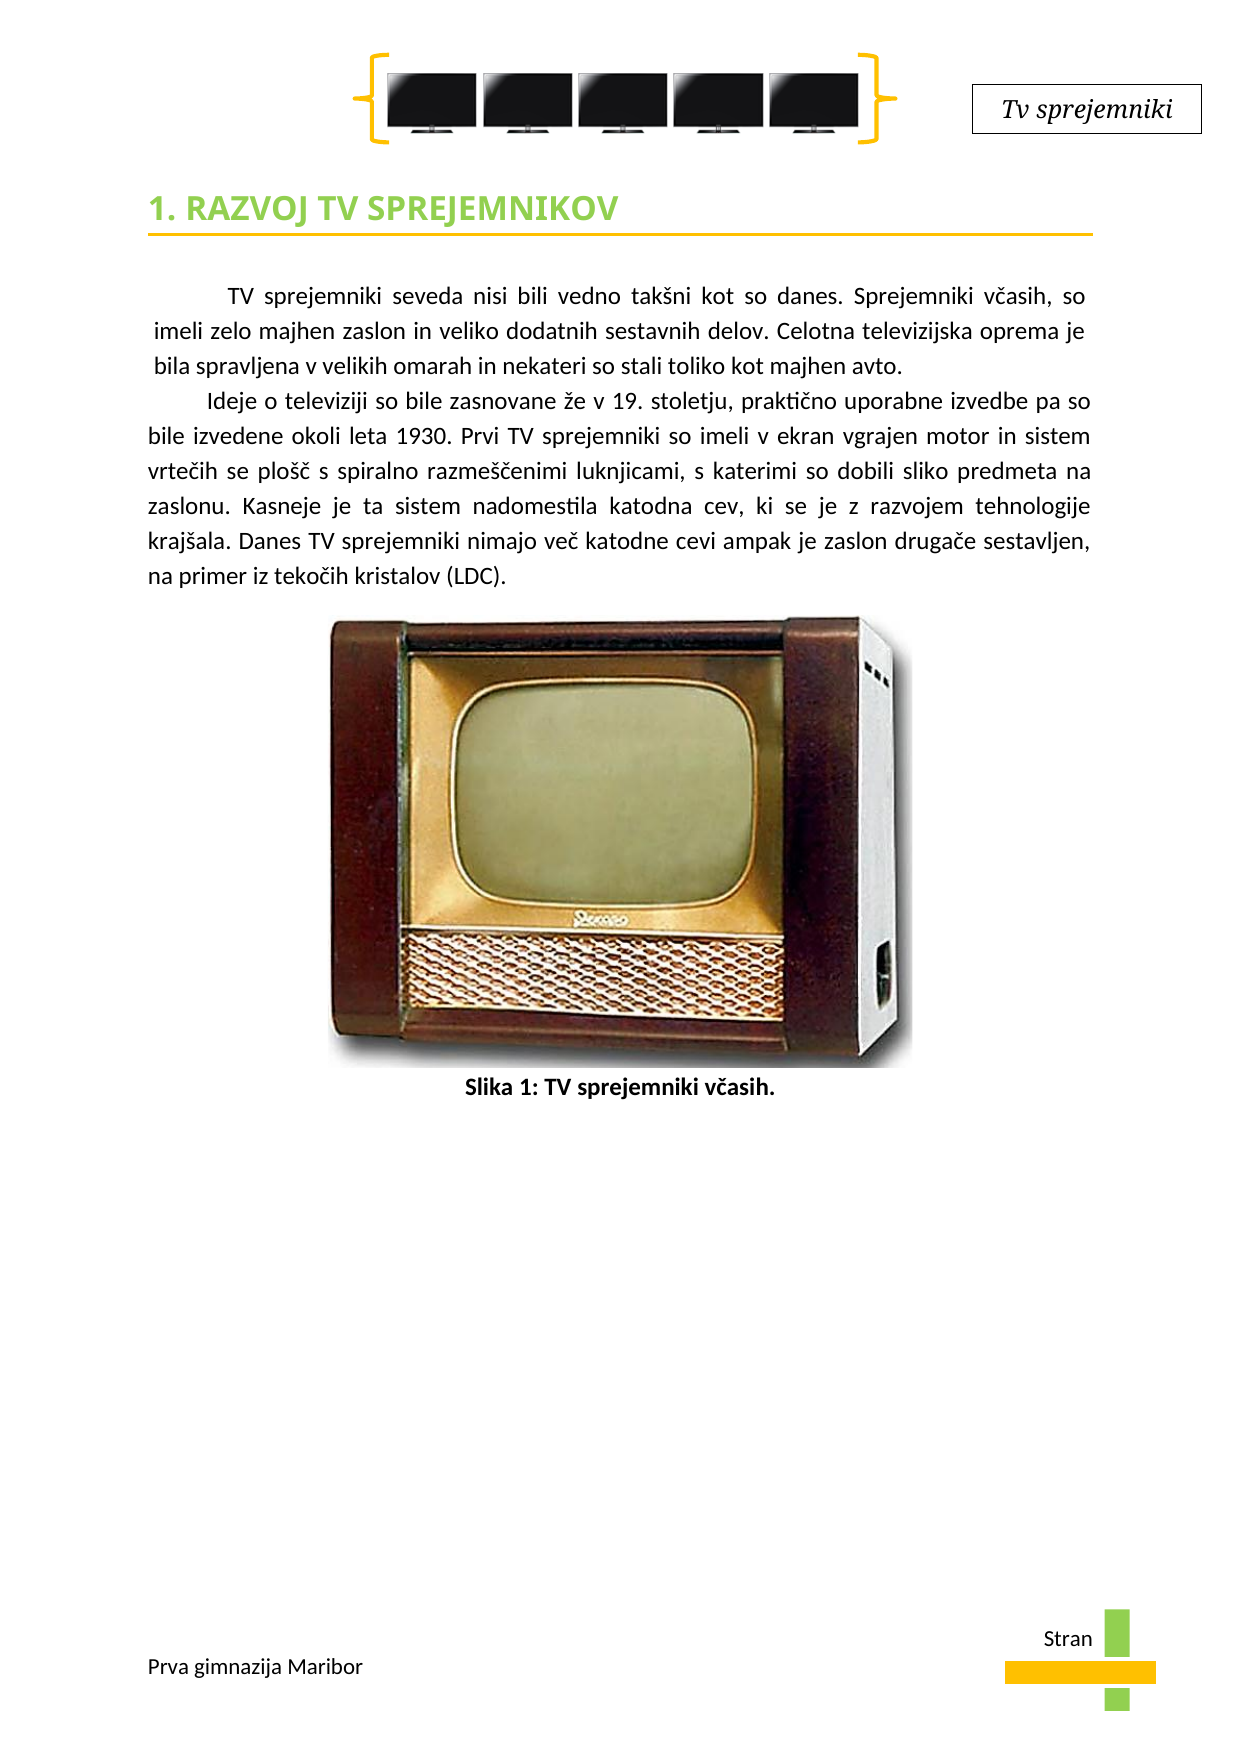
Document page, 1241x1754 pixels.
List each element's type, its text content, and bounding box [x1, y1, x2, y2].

picture [483, 73, 573, 134]
picture [578, 73, 668, 134]
text Slika 1: TV sprejemniki včasih. [148, 1072, 1093, 1102]
picture [387, 73, 477, 134]
text Ideje o televiziji so bile zasnovane že v 19. stoletju, praktično uporabne izvedbe pa so bile izvedene okoli leta 1930. Prvi TV sprejemniki so imeli v ekran vgrajen motor in sistem vrtečih se plošč s spiralno razmeščenimi luknjicami, s katerimi so dobili sliko predmeta na zaslonu. Kasneje je ta sistem nadomestila katodna cev, ki se je z razvojem tehnologije krajšala. Danes TV sprejemniki nimajo več katodne cevi ampak je zaslon drugače sestavljen, na primer iz tekočih kristalov (LDC). [148, 385, 1093, 591]
picture [673, 73, 764, 134]
text TV sprejemniki seveda nisi bili vedno takšni kot so danes. Sprejemniki včasih, so imeli zelo majhen zaslon in veliko dodatnih sestavnih delov. Celotna televizijska oprema je bila spravljena v velikih omarah in nekateri so stali toliko kot majhen avto. [153, 280, 1087, 381]
picture [769, 73, 859, 134]
picture [327, 615, 913, 1068]
subtitle RAZVOJ TV SPREJEMNIKOV [148, 185, 1093, 233]
